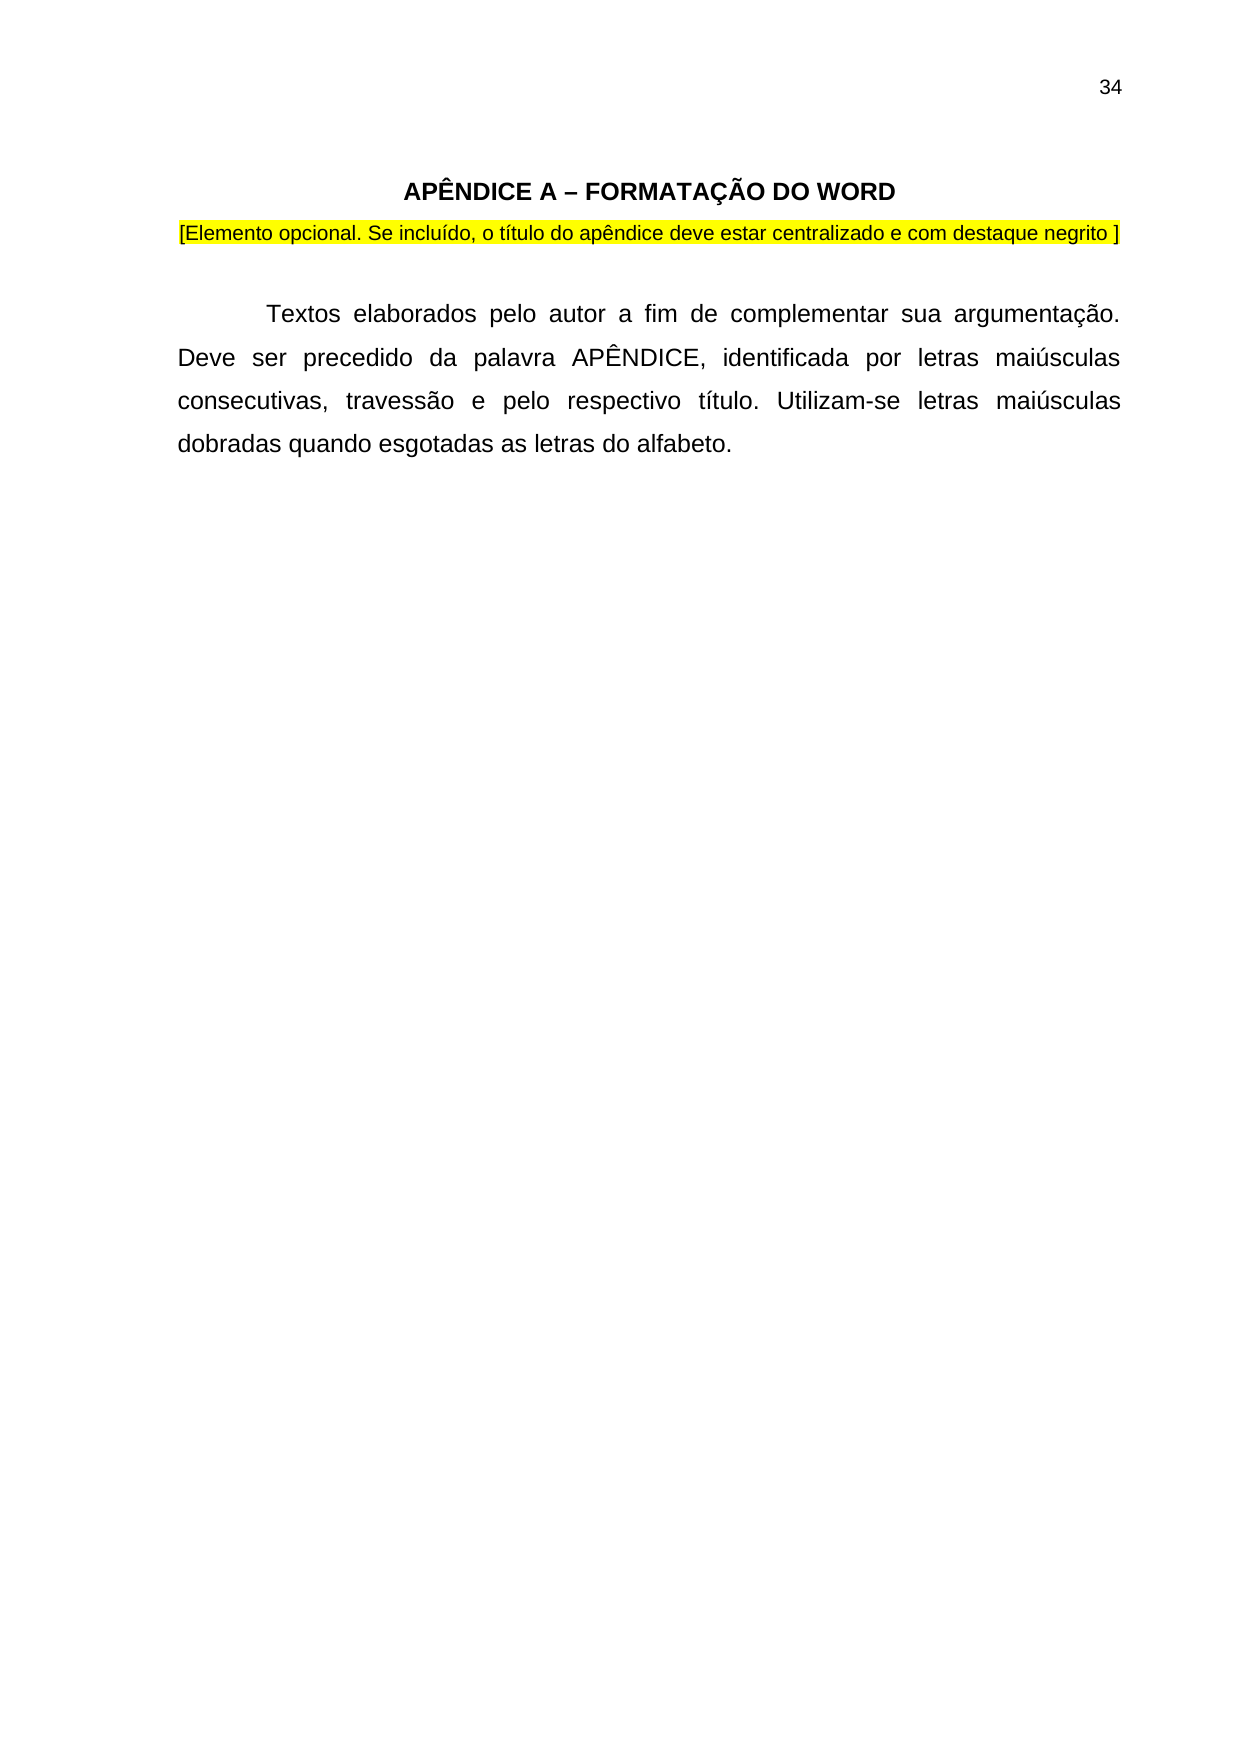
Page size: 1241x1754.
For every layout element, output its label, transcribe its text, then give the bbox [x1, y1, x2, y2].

text APÊNDICE A – Formatação do Word [177, 177, 1122, 206]
text [Elemento opcional. Se incluído, o título do apêndice deve estar centralizado e com destaque negrito ] [177, 220, 1122, 244]
text Textos elaborados pelo autor a fim de complementar sua argumentação. Deve ser precedido da palavra APÊNDICE, identificada por letras maiúsculas consecutivas, travessão e pelo respectivo título. Utilizam-se letras maiúsculas dobradas quando esgotadas as letras do alfabeto. [177, 299, 1122, 457]
